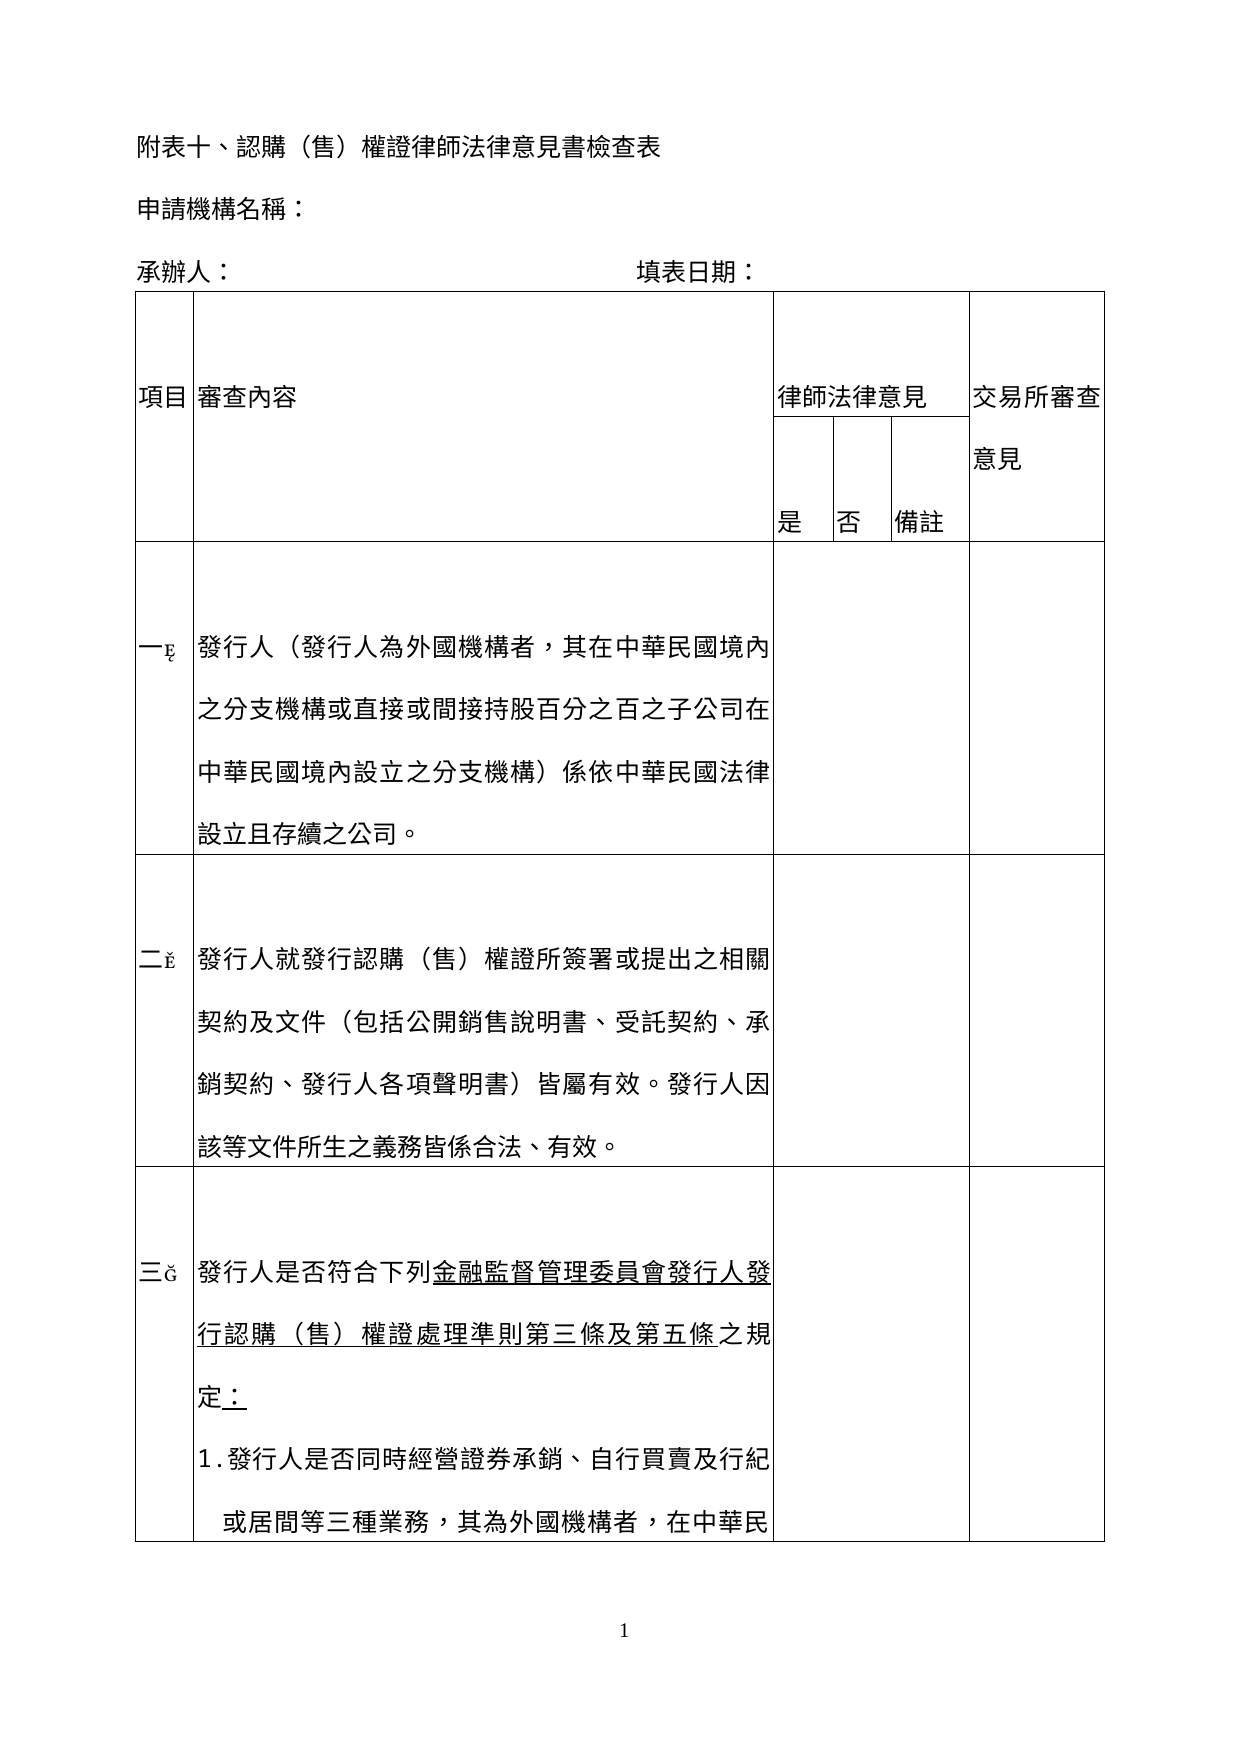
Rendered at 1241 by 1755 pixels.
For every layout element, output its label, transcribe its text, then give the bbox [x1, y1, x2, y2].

table_cell 二 [136, 855, 193, 1166]
text 申請機構名稱： [136, 166, 1104, 228]
table_cell 一 [136, 542, 193, 853]
table_cell 發行人就發行認購（售）權證所簽署或提出之相關契約及文件（包括公開銷售說明書、受託契約、承銷契約、發行人各項聲明書）皆屬有效。發行人因該等文件所生之義務皆係合法、有效。 [194, 855, 773, 1166]
table_cell 三 [136, 1167, 193, 1541]
table_cell 否 [834, 417, 891, 541]
table_cell [970, 1167, 1104, 1541]
table_header 交易所審查意見 [970, 292, 1104, 541]
table_cell [970, 855, 1104, 1166]
text 承辦人： 填表日期： [136, 228, 1104, 291]
table_cell [774, 855, 969, 1166]
table_cell [970, 542, 1104, 853]
table_cell 是 [774, 417, 833, 541]
text 附表十、認購（售）權證律師法律意見書檢查表 [136, 103, 1104, 166]
table_cell 備註 [892, 417, 969, 541]
table_cell [774, 542, 969, 853]
table_cell [774, 1167, 969, 1541]
table_header 項目 [136, 292, 193, 541]
table_header 審查內容 [194, 292, 773, 541]
table_cell 發行人是否符合下列金融監督管理委員會發行人發行認購（售）權證處理準則第三條及第五條之規定： 發行人是否同時經營證券承銷、自行買賣及行紀或居間等三種業務，其為外國機構者，在中華民 [194, 1167, 773, 1541]
table_cell 發行人（發行人為外國機構者，其在中華民國境內之分支機構或直接或間接持股百分之百之子公司在中華民國境內設立之分支機構）係依中華民國法律設立且存續之公司。 [194, 542, 773, 853]
table_header 律師法律意見 [774, 292, 969, 416]
